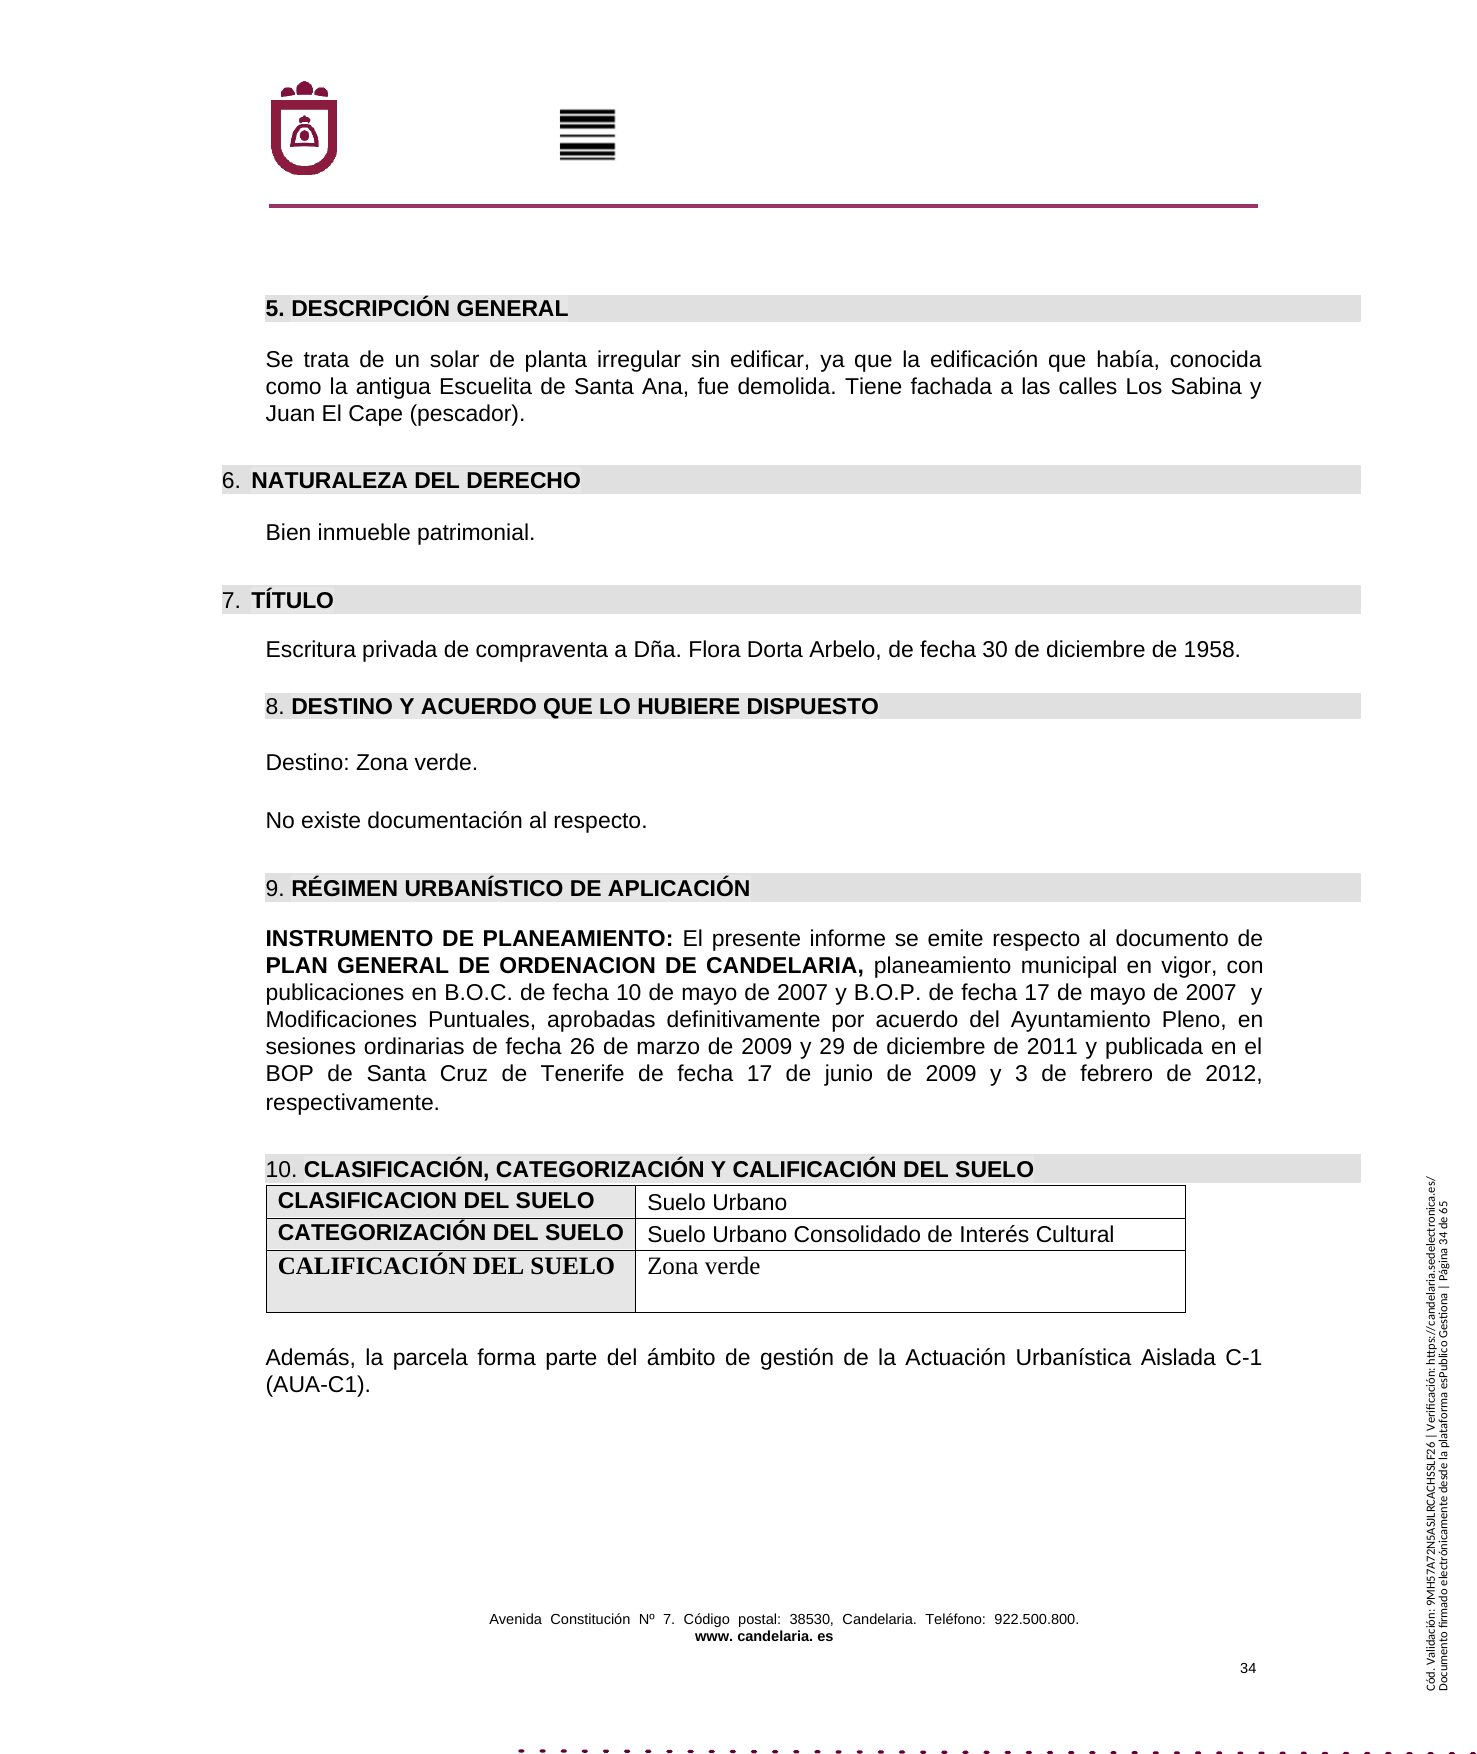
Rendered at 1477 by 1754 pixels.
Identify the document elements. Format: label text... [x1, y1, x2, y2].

text Destino: Zona verde. [265, 749, 1264, 775]
list NATURALEZA DEL DERECHO [222, 465, 1361, 494]
subtitle 9. RÉGIMEN URBANÍSTICO DE APLICACIÓN [265, 873, 1361, 902]
text INSTRUMENTO DE PLANEAMIENTO: El presente informe se emite respecto al documento de PLAN GENERAL DE ORDENACION DE CANDELARIA, planeamiento municipal en vigor, con publicaciones en B.O.C. de fecha 10 de mayo de 2007 y B.O.P. de fecha 17 de mayo de 2007 y Modificaciones Puntuales, aprobadas definitivamente por acuerdo del Ayuntamiento Pleno, en sesiones ordinarias de fecha 26 de marzo de 2009 y 29 de diciembre de 2011 y publicada en el BOP de Santa Cruz de Tenerife de fecha 17 de junio de 2009 y 3 de febrero de 2012, respectivamente. [265, 925, 1264, 1116]
list TÍTULO [222, 585, 1361, 614]
text No existe documentación al respecto. [265, 805, 1264, 834]
text Escritura privada de compraventa a Dña. Flora Dorta Arbelo, de fecha 30 de diciembre de 1958. [265, 636, 1264, 663]
table_cell CALIFICACIÓN DEL SUELO [267, 1251, 635, 1312]
table_cell CATEGORIZACIÓN DEL SUELO [267, 1219, 635, 1249]
table_header CLASIFICACION DEL SUELO [267, 1186, 635, 1217]
subtitle 8. DESTINO Y ACUERDO QUE LO HUBIERE DISPUESTO [879, 693, 1361, 719]
table_cell Zona verde [636, 1251, 1185, 1312]
text Bien inmueble patrimonial. [265, 517, 1264, 545]
subtitle 5. DESCRIPCIÓN GENERAL [265, 295, 291, 322]
subtitle 5. DESCRIPCIÓN GENERAL [568, 295, 1361, 322]
text Además, la parcela forma parte del ámbito de gestión de la Actuación Urbanística Aislada C-1 (AUA-C1). [265, 1344, 1264, 1397]
subtitle 10. CLASIFICACIÓN, CATEGORIZACIÓN Y CALIFICACIÓN DEL SUELO [265, 1154, 1361, 1183]
text Se trata de un solar de planta irregular sin edificar, ya que la edificación que había, conocida como la antigua Escuelita de Santa Ana, fue demolida. Tiene fachada a las calles Los Sabina y Juan El Cape (pescador). [265, 346, 1264, 427]
table_cell Suelo Urbano Consolidado de Interés Cultural [636, 1219, 1185, 1249]
table_header Suelo Urbano [636, 1186, 1185, 1217]
